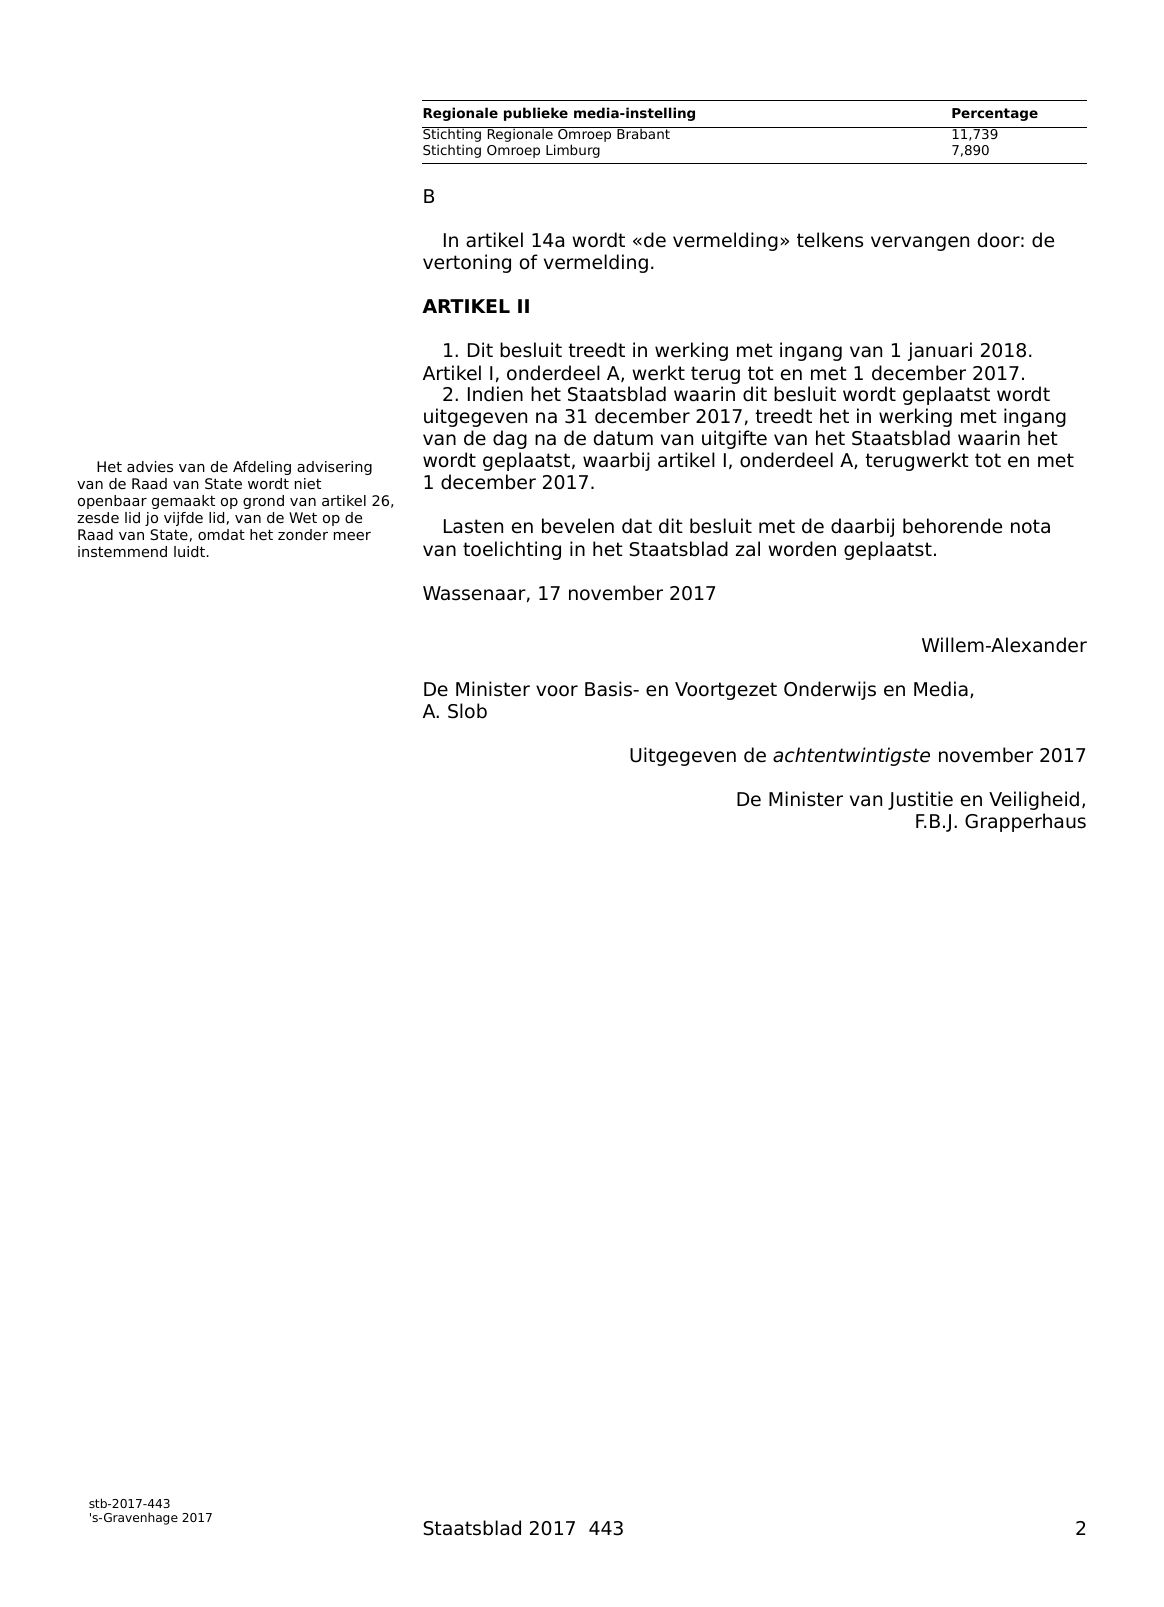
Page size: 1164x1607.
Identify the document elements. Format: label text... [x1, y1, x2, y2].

text De Minister van Justitie en Veiligheid, F.B.J. Grapperhaus [422, 789, 1087, 833]
table_header Regionale publieke media-instelling [422, 101, 945, 127]
text Uitgegeven de achtentwintigste november 2017 [422, 745, 1087, 767]
table_cell Stichting Regionale Omroep Brabant [422, 128, 945, 142]
text 1. Dit besluit treedt in werking met ingang van 1 januari 2018. Artikel I, onderdeel A, werkt terug tot en met 1 december 2017. [422, 340, 1087, 384]
text De Minister voor Basis- en Voortgezet Onderwijs en Media, A. Slob [422, 679, 1087, 723]
text stb-2017-443 [88, 1497, 323, 1511]
text 's-Gravenhage 2017 [88, 1511, 323, 1525]
table_header Percentage [945, 101, 1087, 127]
table_cell Stichting Omroep Limburg [422, 142, 945, 163]
text Willem-Alexander [422, 634, 1087, 657]
text In artikel 14a wordt «de vermelding» telkens vervangen door: de vertoning of vermelding. [422, 230, 1087, 274]
subtitle ARTIKEL II [422, 296, 1087, 318]
text Wassenaar, 17 november 2017 [422, 583, 1087, 604]
text 2. Indien het Staatsblad waarin dit besluit wordt geplaatst wordt uitgegeven na 31 december 2017, treedt het in werking met ingang van de dag na de datum van uitgifte van het Staatsblad waarin het wordt geplaatst, waarbij artikel I, onderdeel A, terugwerkt tot en met 1 december 2017. [422, 384, 1087, 494]
table_cell 7,890 [945, 142, 1087, 163]
text B [422, 186, 1087, 208]
text Het advies van de Afdeling advisering van de Raad van State wordt niet openbaar gemaakt op grond van artikel 26, zesde lid jo vijfde lid, van de Wet op de Raad van State, omdat het zonder meer instemmend luidt. [77, 458, 396, 560]
table_cell 11,739 [945, 128, 1087, 142]
text Lasten en bevelen dat dit besluit met de daarbij behorende nota van toelichting in het Staatsblad zal worden geplaatst. [422, 516, 1087, 560]
